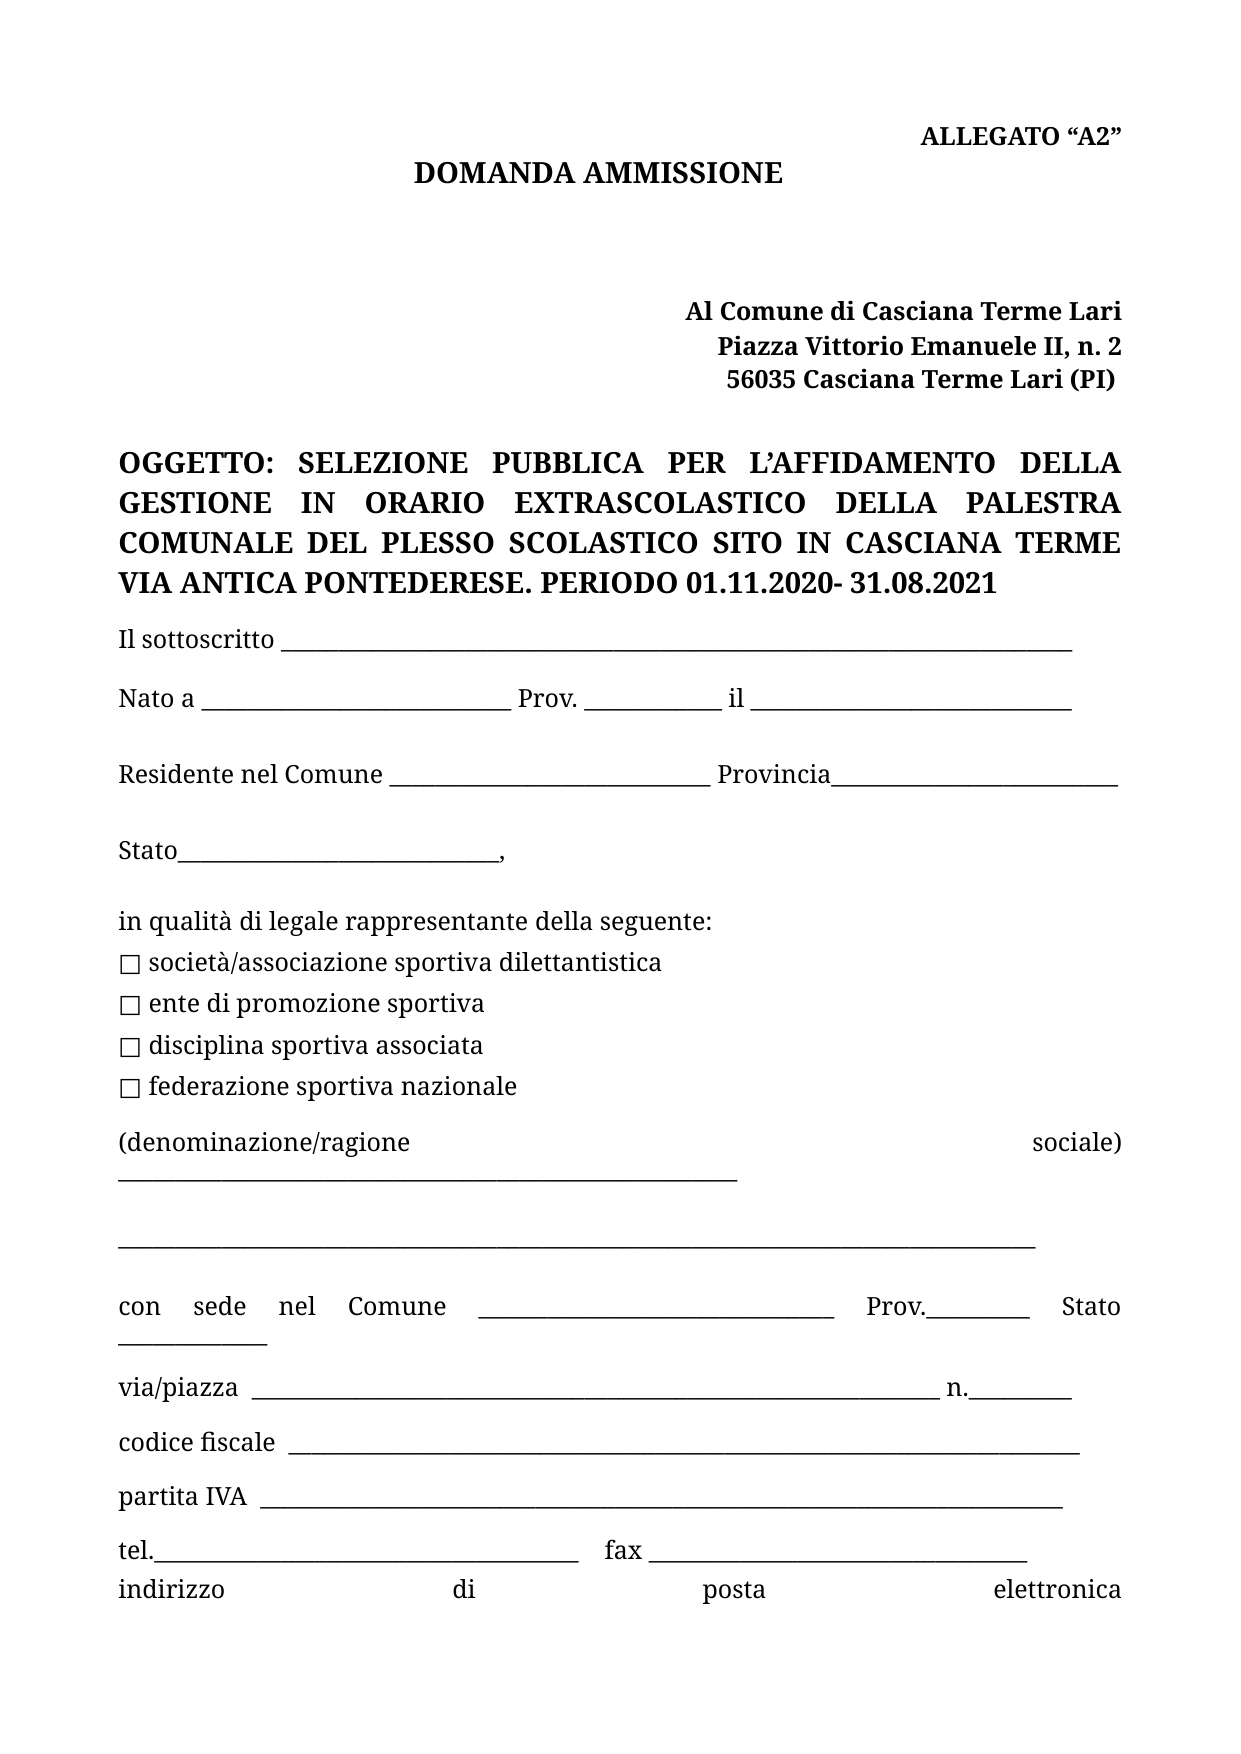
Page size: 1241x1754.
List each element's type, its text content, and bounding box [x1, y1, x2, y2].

text (denominazione/ragione sociale) ______________________________________________________ [118, 1130, 1122, 1184]
text Il sottoscritto _____________________________________________________________________ [118, 614, 1122, 655]
text Residente nel Comune ____________________________ Provincia_________________________ [118, 756, 1122, 791]
title Piazza Vittorio Emanuele II, n. 2 [118, 328, 1122, 362]
text Nato a ___________________________ Prov. ____________ il ____________________________ [118, 680, 1122, 714]
text ________________________________________________________________________________ [118, 1211, 1122, 1252]
text partita IVA ______________________________________________________________________ [118, 1483, 1122, 1511]
text □ disciplina sportiva associata [118, 1020, 1122, 1061]
text □ società/associazione sportiva dilettantistica [118, 937, 1122, 979]
title 56035 Casciana Terme Lari (PI) [118, 362, 1122, 396]
text codice fiscale _____________________________________________________________________ [118, 1429, 1122, 1456]
text OGGETTO: SELEZIONE PUBBLICA PER L’AFFIDAMENTO DELLA GESTIONE IN ORARIO EXTRASCOLASTICO DELLA PALESTRA COMUNALE DEL PLESSO SCOLASTICO SITO IN CASCIANA TERME VIA ANTICA PONTEDERESE. PERIODO 01.11.2020- 31.08.2021 [118, 443, 1122, 602]
text con sede nel Comune _______________________________ Prov._________ Stato _____________ [118, 1294, 1122, 1348]
text in qualità di legale rappresentante della seguente: [118, 896, 1122, 937]
text □ ente di promozione sportiva [118, 979, 1122, 1020]
title Al Comune di Casciana Terme Lari [118, 294, 1122, 328]
text via/piazza ____________________________________________________________ n._________ [118, 1375, 1122, 1402]
text tel._____________________________________ fax _________________________________ [118, 1538, 1122, 1565]
text indirizzo di posta elettronica [118, 1565, 1122, 1606]
text □ federazione sportiva nazionale [118, 1061, 1122, 1103]
text Stato____________________________, [118, 832, 1122, 867]
title DOMANDA AMMISSIONE [118, 152, 1122, 226]
title Allegato “A2” [118, 118, 1122, 152]
